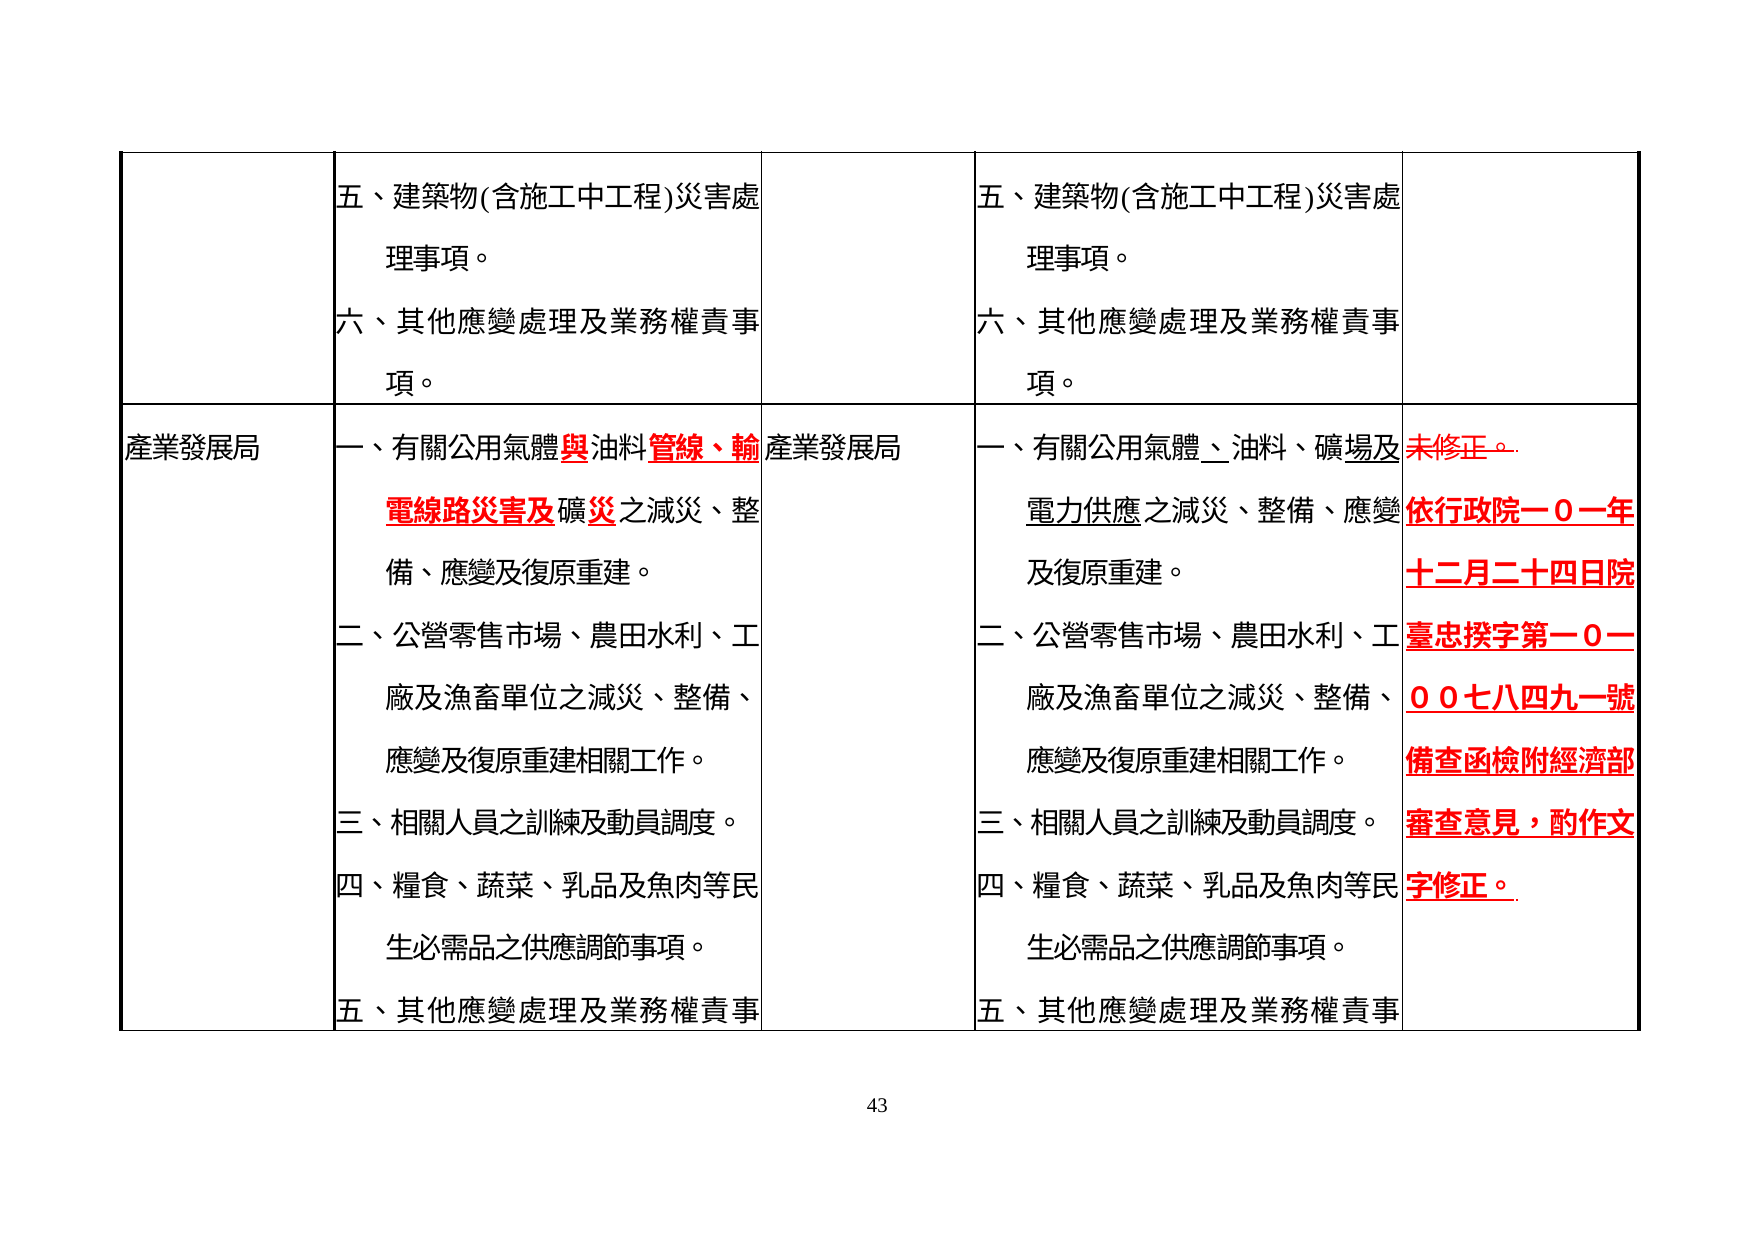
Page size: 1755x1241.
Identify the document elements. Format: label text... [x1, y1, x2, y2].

table_cell 五、建築物(含施工中工程)災害處理事項。 六、其他應變處理及業務權責事項。 [976, 153, 1402, 403]
table_cell 一、有關公用氣體、油料、礦場及電力供應之減災、整備、應變及復原重建。 二、公營零售市場、農田水利、工廠及漁畜單位之減災、整備、應變及復原重建相關工作。 三、相關人員之訓練及動員調度。 四、糧食、蔬菜、乳品及魚肉等民生必需品之供應調節事項。 五、其他應變處理及業務權責事 [976, 405, 1402, 1029]
table_cell 產業發展局 [123, 405, 333, 1029]
table_cell [1403, 153, 1637, 403]
table_cell [123, 153, 333, 403]
table_cell [762, 153, 974, 403]
table_cell 未修正。 依行政院一０一年十二月二十四日院臺忠揆字第一０一００七八四九一號備查函檢附經濟部審查意見，酌作文字修正。 [1403, 405, 1637, 1029]
table_cell 產業發展局 [762, 405, 974, 1029]
table_cell 一、有關公用氣體與油料管線、輸電線路災害及礦災之減災、整備、應變及復原重建。 二、公營零售市場、農田水利、工廠及漁畜單位之減災、整備、應變及復原重建相關工作。 三、相關人員之訓練及動員調度。 四、糧食、蔬菜、乳品及魚肉等民生必需品之供應調節事項。 五、其他應變處理及業務權責事 [336, 405, 761, 1029]
table_cell 五、建築物(含施工中工程)災害處理事項。 六、其他應變處理及業務權責事項。 [336, 153, 761, 403]
